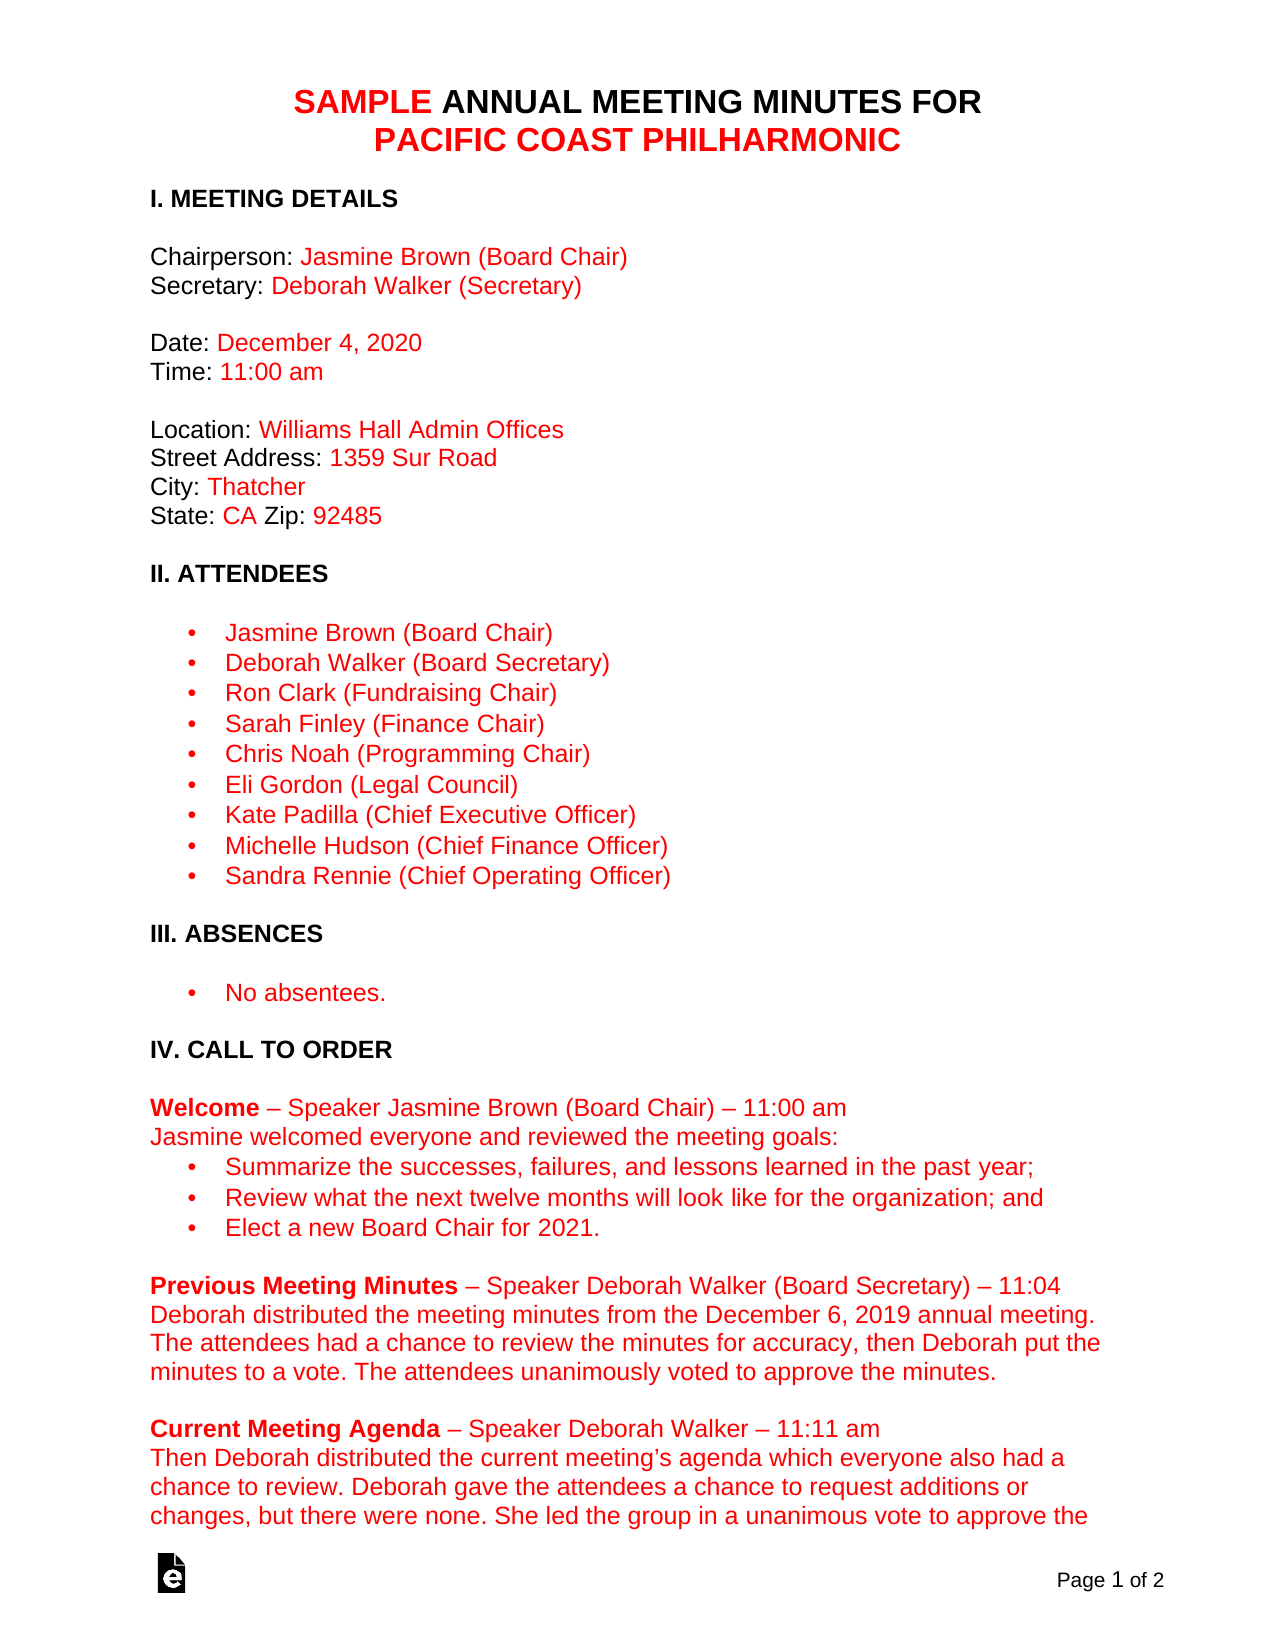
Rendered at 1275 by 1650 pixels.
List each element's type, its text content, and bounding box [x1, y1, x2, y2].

list Eli Gordon (Legal Council) [187, 770, 1127, 798]
list Elect a new Board Chair for 2021. [187, 1213, 1127, 1242]
subtitle ATTENDEES [150, 559, 1127, 587]
text City: Thatcher [150, 472, 1127, 501]
list Michelle Hudson (Chief Finance Officer) [187, 831, 1127, 859]
text Location: Williams Hall Admin Offices Street Address: 1359 Sur Road [150, 415, 566, 472]
list Kate Padilla (Chief Executive Officer) [187, 800, 1127, 829]
subtitle ABSENCES [150, 919, 1127, 947]
list No absentees. [187, 978, 1127, 1007]
text Previous Meeting Minutes – Speaker Deborah Walker (Board Secretary) – 11:04 Deborah distributed the meeting minutes from the December 6, 2019 annual meeting. The attendees had a chance to review the minutes for accuracy, then Deborah put the minutes to a vote. The attendees unanimously voted to approve the minutes. [150, 1271, 1104, 1386]
subtitle MEETING DETAILS [150, 184, 1127, 213]
list Jasmine Brown (Board Chair) [187, 617, 1127, 646]
list Summarize the successes, failures, and lessons learned in the past year; [187, 1152, 1127, 1181]
text State: CA Zip: 92485 [150, 501, 1127, 530]
list Sarah Finley (Finance Chair) [187, 709, 1127, 738]
text Current Meeting Agenda – Speaker Deborah Walker – 11:11 am [150, 1415, 1127, 1443]
list Review what the next twelve months will look like for the organization; and [187, 1183, 1127, 1212]
text Welcome – Speaker Jasmine Brown (Board Chair) – 11:00 am Jasmine welcomed everyone and reviewed the meeting goals: [150, 1093, 850, 1151]
text Chairperson: Jasmine Brown (Board Chair) Secretary: Deborah Walker (Secretary) [150, 242, 630, 300]
list Sandra Rennie (Chief Operating Officer) [187, 861, 1127, 890]
list Chris Noah (Programming Chair) [187, 739, 1127, 768]
text Then Deborah distributed the current meeting’s agenda which everyone also had a chance to review. Deborah gave the attendees a chance to request additions or changes, but there were none. She led the group in a unanimous vote to approve the [150, 1443, 1092, 1530]
text Date: December 4, 2020 [150, 328, 1127, 357]
list Ron Clark (Fundraising Chair) [187, 678, 1127, 707]
subtitle CALL TO ORDER [150, 1035, 1127, 1064]
title SAMPLE ANNUAL MEETING MINUTES FOR PACIFIC COAST PHILHARMONIC [293, 82, 984, 159]
list Deborah Walker (Board Secretary) [187, 648, 1127, 677]
text Time: 11:00 am [150, 357, 1127, 386]
